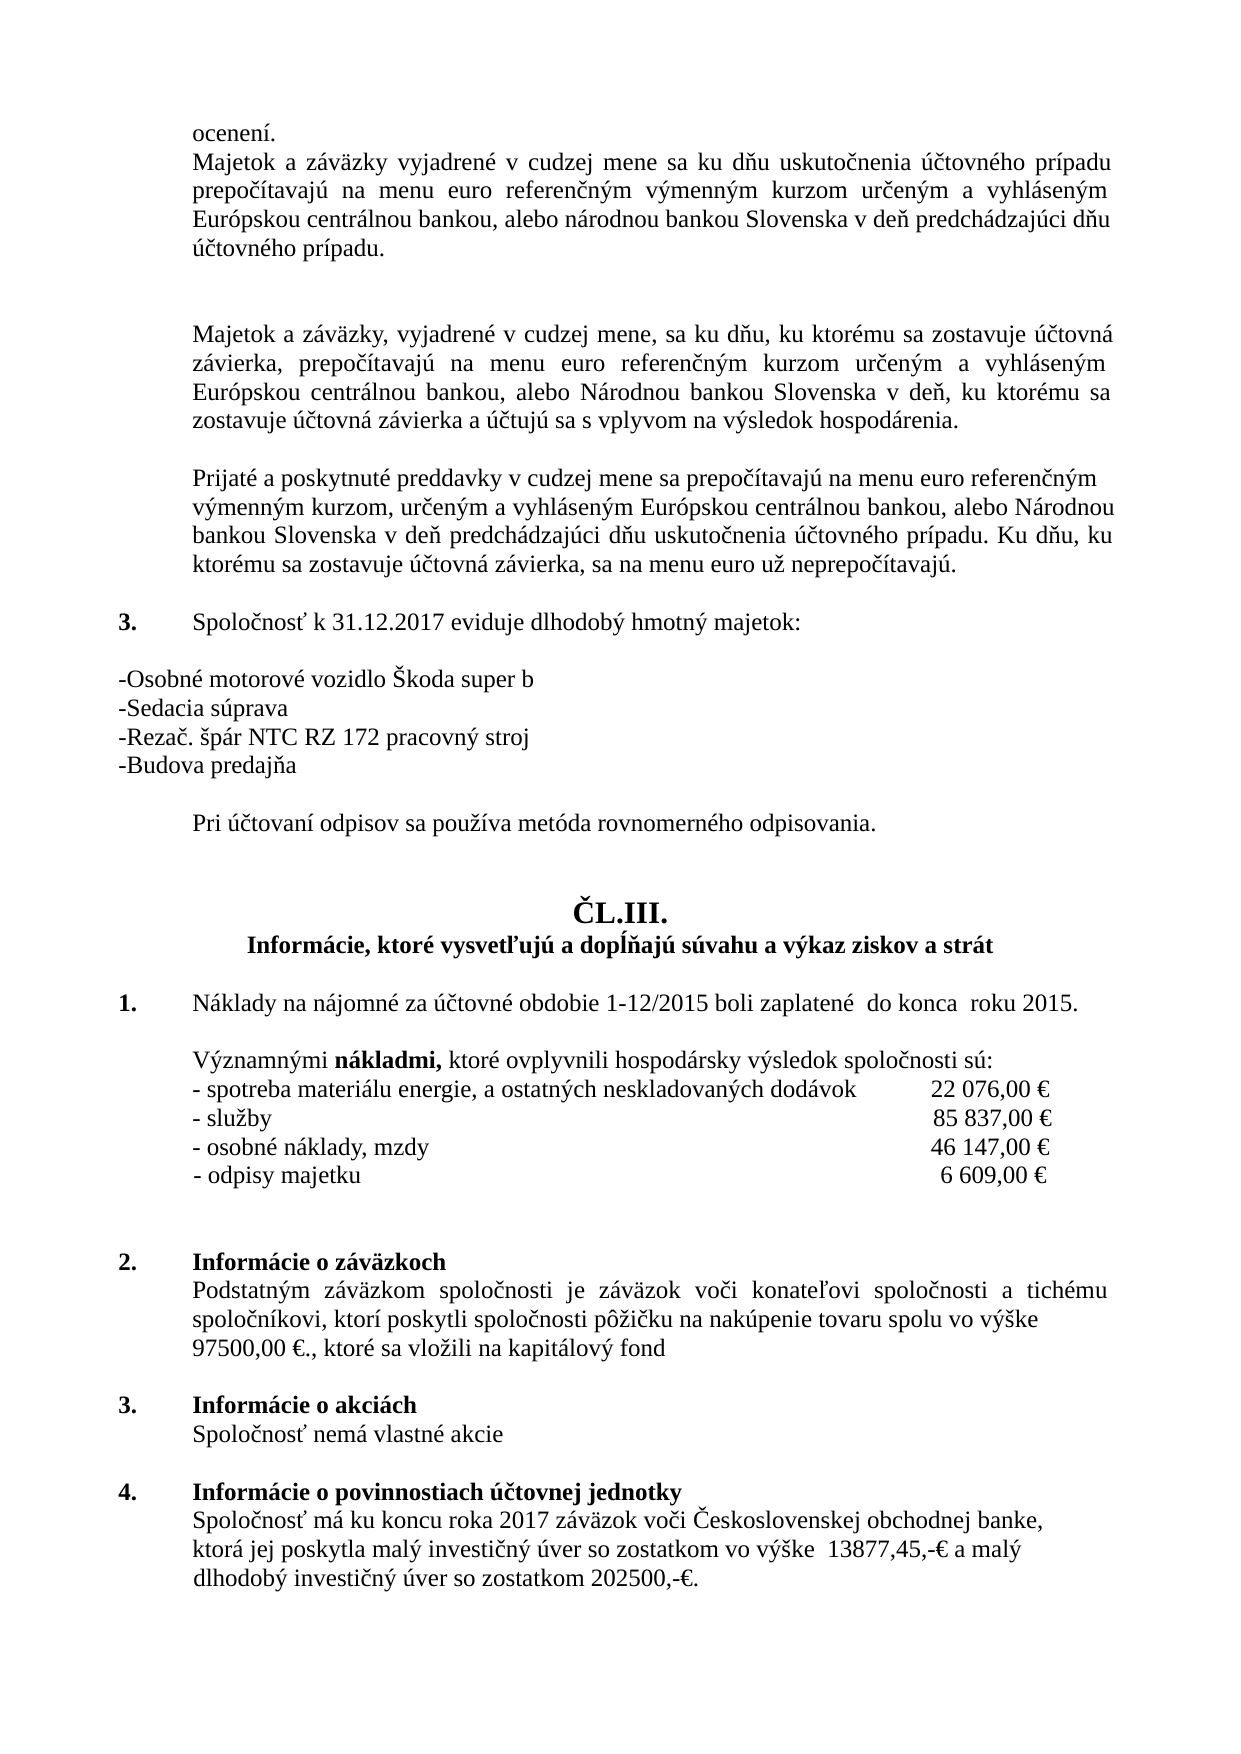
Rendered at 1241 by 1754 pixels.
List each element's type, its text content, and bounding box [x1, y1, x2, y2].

text -Osobné motorové vozidlo Škoda super b [118, 664, 1122, 693]
text Podstatným záväzkom spoločnosti je záväzok voči konateľovi spoločnosti a tichému spoločníkovi, ktorí poskytli spoločnosti pôžičku na nakúpenie tovaru spolu vo výške [118, 1275, 1122, 1333]
text 3. Informácie o akciách [118, 1390, 1122, 1419]
text -Sedacia súprava [118, 693, 1122, 722]
text Spoločnosť nemá vlastné akcie [118, 1419, 1122, 1448]
text 2. Informácie o záväzkoch [118, 1247, 1122, 1275]
text - osobné náklady, mzdy 46 147,00 € [118, 1132, 1122, 1160]
text účtovného prípadu. [118, 233, 1122, 262]
text ČL.III. [118, 894, 1122, 930]
text Informácie, ktoré vysvetľujú a dopĺňajú súvahu a výkaz ziskov a strát [118, 930, 1122, 959]
text ocenení. [118, 118, 1122, 147]
text Majetok a záväzky, vyjadrené v cudzej mene, sa ku dňu, ku ktorému sa zostavuje účtovná závierka, prepočítavajú na menu euro referenčným kurzom určeným a vyhláseným Európskou centrálnou bankou, alebo Národnou bankou Slovenska v deň, ku ktorému sa zostavuje účtovná závierka a účtujú sa s vplyvom na výsledok hospodárenia. [118, 319, 1122, 434]
text -Budova predajňa [118, 751, 1122, 779]
text - služby 85 837,00 € [118, 1103, 1122, 1132]
text 1. Náklady na nájomné za účtovné obdobie 1-12/2015 boli zaplatené do konca roku 2015. [118, 988, 1122, 1017]
text ktorá jej poskytla malý investičný úver so zostatkom vo výške 13877,45,-€ a malý [118, 1534, 1122, 1563]
text výmenným kurzom, určeným a vyhláseným Európskou centrálnou bankou, alebo Národnou bankou Slovenska v deň predchádzajúci dňu uskutočnenia účtovného prípadu. Ku dňu, ku ktorému sa zostavuje účtovná závierka, sa na menu euro už neprepočítavajú. [118, 492, 1122, 578]
text -Rezač. špár NTC RZ 172 pracovný stroj [118, 722, 1122, 751]
text Významnými nákladmi, ktoré ovplyvnili hospodársky výsledok spoločnosti sú: [118, 1045, 1122, 1074]
text - spotreba materiálu energie, a ostatných neskladovaných dodávok 22 076,00 € [118, 1074, 1122, 1103]
text Spoločnosť má ku koncu roka 2017 záväzok voči Československej obchodnej banke, [118, 1505, 1122, 1534]
text Pri účtovaní odpisov sa používa metóda rovnomerného odpisovania. [118, 808, 1122, 837]
text dlhodobý investičný úver so zostatkom 202500,-€. [118, 1563, 1122, 1592]
text 3. Spoločnosť k 31.12.2017 eviduje dlhodobý hmotný majetok: [118, 607, 1122, 636]
text Prijaté a poskytnuté preddavky v cudzej mene sa prepočítavajú na menu euro referenčným [118, 463, 1122, 492]
text 97500,00 €., ktoré sa vložili na kapitálový fond [118, 1333, 1122, 1362]
text 4. Informácie o povinnostiach účtovnej jednotky [118, 1477, 1122, 1505]
text - odpisy majetku 6 609,00 € [118, 1160, 1122, 1189]
text Majetok a záväzky vyjadrené v cudzej mene sa ku dňu uskutočnenia účtovného prípadu prepočítavajú na menu euro referenčným výmenným kurzom určeným a vyhláseným Európskou centrálnou bankou, alebo národnou bankou Slovenska v deň predchádzajúci dňu [118, 147, 1122, 233]
